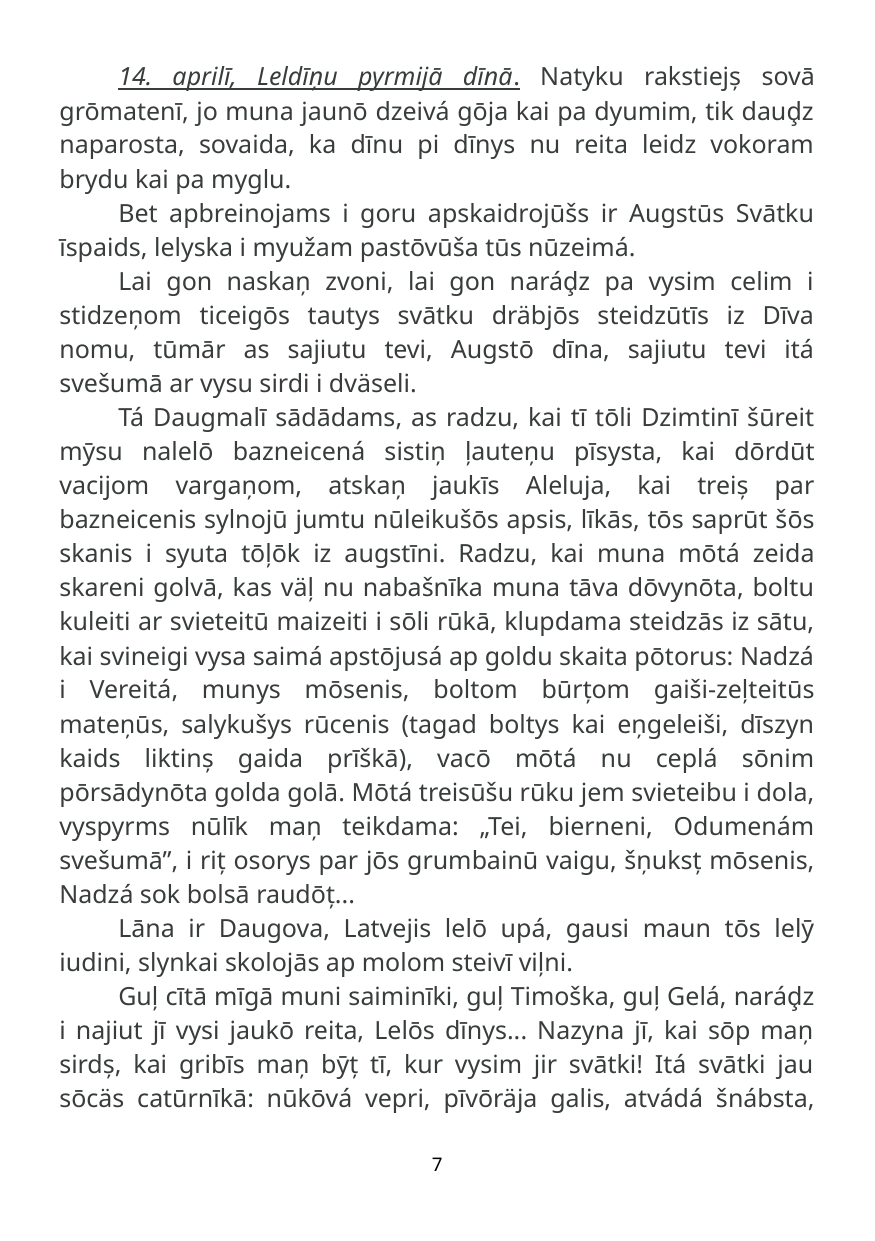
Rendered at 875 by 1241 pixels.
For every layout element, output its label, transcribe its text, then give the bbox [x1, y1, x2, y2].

text 14. aprilī, Leldīņu pyrmijā dīnā. Natyku rakstiejș sovā grōmatenī, jo muna jaunō dzeivá gōja kai pa dyumim, tik dauḑz naparosta, sovaida, ka dīnu pi dīnys nu reita leidz vokoram brydu kai pa myglu. [59, 59, 815, 195]
text Guļ cītā mīgā muni saiminīki, guļ Timoška, guļ Gelá, naráḑz i najiut jī vysi jaukō reita, Lelōs dīnys... Nazyna jī, kai sōp maņ sirdș, kai gribīs maņ bȳț tī, kur vysim jir svātki! Itá svātki jau sōcäs catūrnīkā: nūkōvá vepri, pīvōräja galis, atvádá šnábsta, [59, 979, 815, 1115]
text Lai gon naskaņ zvoni, lai gon naráḑz pa vysim celim i stidzeņom ticeigōs tautys svātku dräbjōs steidzūtīs iz Dīva nomu, tūmār as sajiutu tevi, Augstō dīna, sajiutu tevi itá svešumā ar vysu sirdi i dväseli. [59, 263, 815, 400]
text Lāna ir Daugova, Latvejis lelō upá, gausi maun tōs lelȳ iudini, slynkai skolojās ap molom steivī viļni. [59, 911, 815, 979]
text Bet apbreinojams i goru apskaidrojūšs ir Augstūs Svātku īspaids, lelyska i myužam pastōvūša tūs nūzeimá. [59, 195, 815, 263]
text Tá Daugmalī sādādams, as radzu, kai tī tōli Dzimtinī šūreit mȳsu nalelō bazneicená sistiņ ļauteņu pīsysta, kai dōrdūt vacijom vargaņom, atskaņ jaukīs Aleluja, kai treiș par bazneicenis sylnojū jumtu nūleikušōs apsis, līkās, tōs saprūt šōs skanis i syuta tōļōk iz augstīni. Radzu, kai muna mōtá zeida skareni golvā, kas väļ nu nabašnīka muna tāva dōvynōta, boltu kuleiti ar svieteitū maizeiti i sōli rūkā, klupdama steidzās iz sātu, kai svineigi vysa saimá apstōjusá ap goldu skaita pōtorus: Nadzá i Vereitá, munys mōsenis, boltom būrțom gaiši-zeļteitūs mateņūs, salykušys rūcenis (tagad boltys kai eņgeleiši, dīszyn kaids liktinș gaida prīškā), vacō mōtá nu ceplá sōnim pōrsādynōta golda golā. Mōtá treisūšu rūku jem svieteibu i dola, vyspyrms nūlīk maņ teikdama: „Tei, bierneni, Odumenám svešumā”, i riț osorys par jōs grumbainū vaigu, šņuksț mōsenis, Nadzá sok bolsā raudōț... [59, 400, 815, 911]
